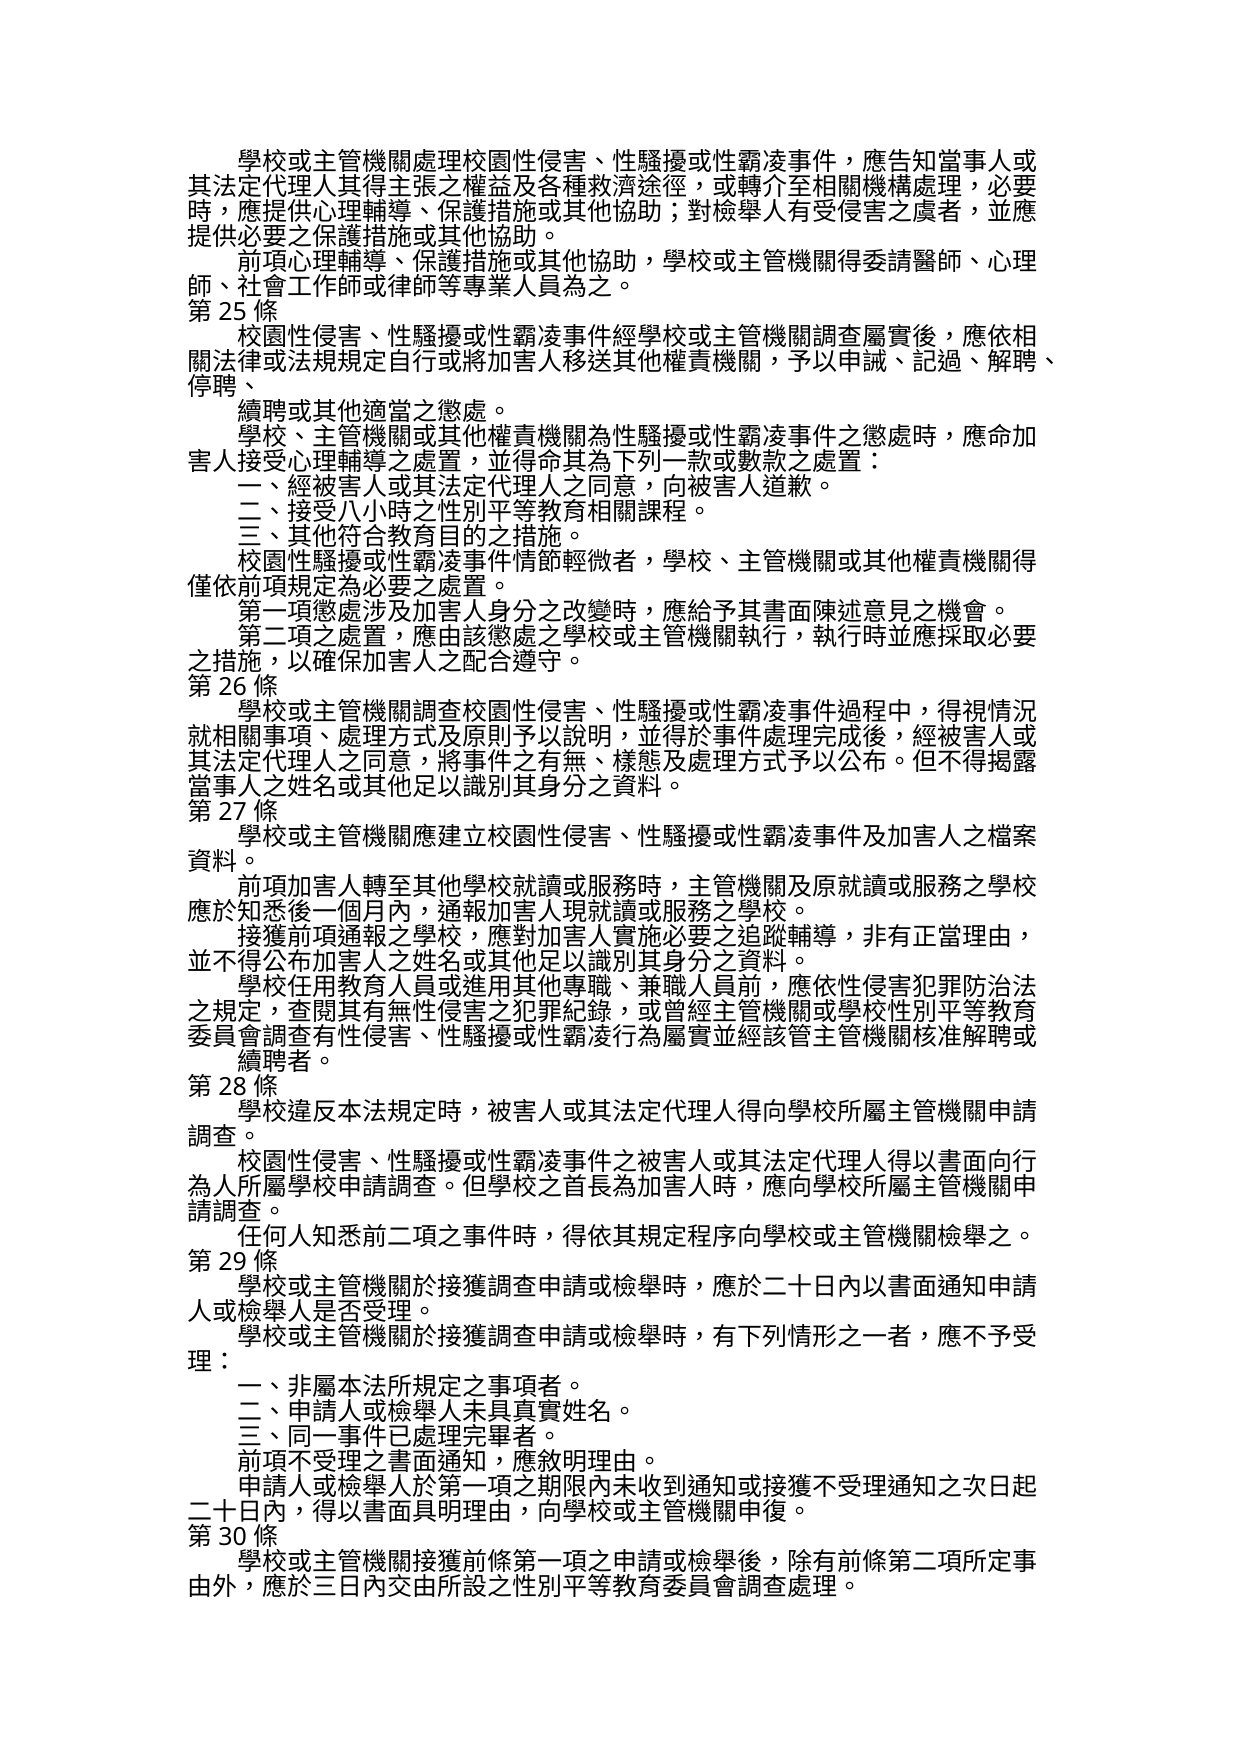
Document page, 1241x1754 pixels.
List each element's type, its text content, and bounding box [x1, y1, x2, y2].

text 接獲前項通報之學校，應對加害人實施必要之追蹤輔導，非有正當理由，並不得公布加害人之姓名或其他足以識別其身分之資料。 [187, 925, 1053, 975]
text 第 28 條 [187, 1075, 1053, 1100]
text 前項加害人轉至其他學校就讀或服務時，主管機關及原就讀或服務之學校應於知悉後一個月內，通報加害人現就讀或服務之學校。 [187, 875, 1053, 925]
text 學校或主管機關於接獲調查申請或檢舉時，應於二十日內以書面通知申請人或檢舉人是否受理。 [187, 1275, 1053, 1325]
text 第 27 條 [187, 800, 1053, 825]
text 三、其他符合教育目的之措施。 [187, 525, 1053, 550]
text 學校或主管機關應建立校園性侵害、性騷擾或性霸凌事件及加害人之檔案資料。 [187, 825, 1053, 875]
text 校園性騷擾或性霸凌事件情節輕微者，學校、主管機關或其他權責機關得僅依前項規定為必要之處置。 [187, 550, 1053, 600]
text 校園性侵害、性騷擾或性霸凌事件之被害人或其法定代理人得以書面向行為人所屬學校申請調查。但學校之首長為加害人時，應向學校所屬主管機關申請調查。 [187, 1150, 1053, 1225]
text 申請人或檢舉人於第一項之期限內未收到通知或接獲不受理通知之次日起二十日內，得以書面具明理由，向學校或主管機關申復。 [187, 1475, 1053, 1525]
text 前項不受理之書面通知，應敘明理由。 [187, 1450, 1053, 1475]
text 學校或主管機關接獲前條第一項之申請或檢舉後，除有前條第二項所定事由外，應於三日內交由所設之性別平等教育委員會調查處理。 [187, 1550, 1053, 1600]
text 學校、主管機關或其他權責機關為性騷擾或性霸凌事件之懲處時，應命加害人接受心理輔導之處置，並得命其為下列一款或數款之處置： [187, 425, 1053, 475]
text 一、非屬本法所規定之事項者。 [187, 1375, 1053, 1400]
text 續聘或其他適當之懲處。 [187, 400, 1053, 425]
text 第二項之處置，應由該懲處之學校或主管機關執行，執行時並應採取必要之措施，以確保加害人之配合遵守。 [187, 625, 1053, 675]
text 前項心理輔導、保護措施或其他協助，學校或主管機關得委請醫師、心理師、社會工作師或律師等專業人員為之。 [187, 250, 1053, 300]
text 學校任用教育人員或進用其他專職、兼職人員前，應依性侵害犯罪防治法之規定，查閱其有無性侵害之犯罪紀錄，或曾經主管機關或學校性別平等教育委員會調查有性侵害、性騷擾或性霸凌行為屬實並經該管主管機關核准解聘或 [187, 975, 1053, 1050]
text 二、接受八小時之性別平等教育相關課程。 [187, 500, 1053, 525]
text 學校或主管機關於接獲調查申請或檢舉時，有下列情形之一者，應不予受理： [187, 1325, 1053, 1375]
text 第 26 條 [187, 675, 1053, 700]
text 第 29 條 [187, 1250, 1053, 1275]
text 三、同一事件已處理完畢者。 [187, 1425, 1053, 1450]
text 第 25 條 [187, 300, 1053, 325]
text 第 30 條 [187, 1525, 1053, 1550]
text 第一項懲處涉及加害人身分之改變時，應給予其書面陳述意見之機會。 [187, 600, 1053, 625]
text 學校或主管機關調查校園性侵害、性騷擾或性霸凌事件過程中，得視情況就相關事項、處理方式及原則予以說明，並得於事件處理完成後，經被害人或其法定代理人之同意，將事件之有無、樣態及處理方式予以公布。但不得揭露當事人之姓名或其他足以識別其身分之資料。 [187, 700, 1053, 800]
text 一、經被害人或其法定代理人之同意，向被害人道歉。 [187, 475, 1053, 500]
text 二、申請人或檢舉人未具真實姓名。 [187, 1400, 1053, 1425]
text 續聘者。 [187, 1050, 1053, 1075]
text 任何人知悉前二項之事件時，得依其規定程序向學校或主管機關檢舉之。 [187, 1225, 1053, 1250]
text 學校違反本法規定時，被害人或其法定代理人得向學校所屬主管機關申請調查。 [187, 1100, 1053, 1150]
text 學校或主管機關處理校園性侵害、性騷擾或性霸凌事件，應告知當事人或其法定代理人其得主張之權益及各種救濟途徑，或轉介至相關機構處理，必要時，應提供心理輔導、保護措施或其他協助；對檢舉人有受侵害之虞者，並應提供必要之保護措施或其他協助。 [187, 150, 1053, 250]
text 校園性侵害、性騷擾或性霸凌事件經學校或主管機關調查屬實後，應依相關法律或法規規定自行或將加害人移送其他權責機關，予以申誡、記過、解聘、停聘、 [187, 325, 1053, 400]
